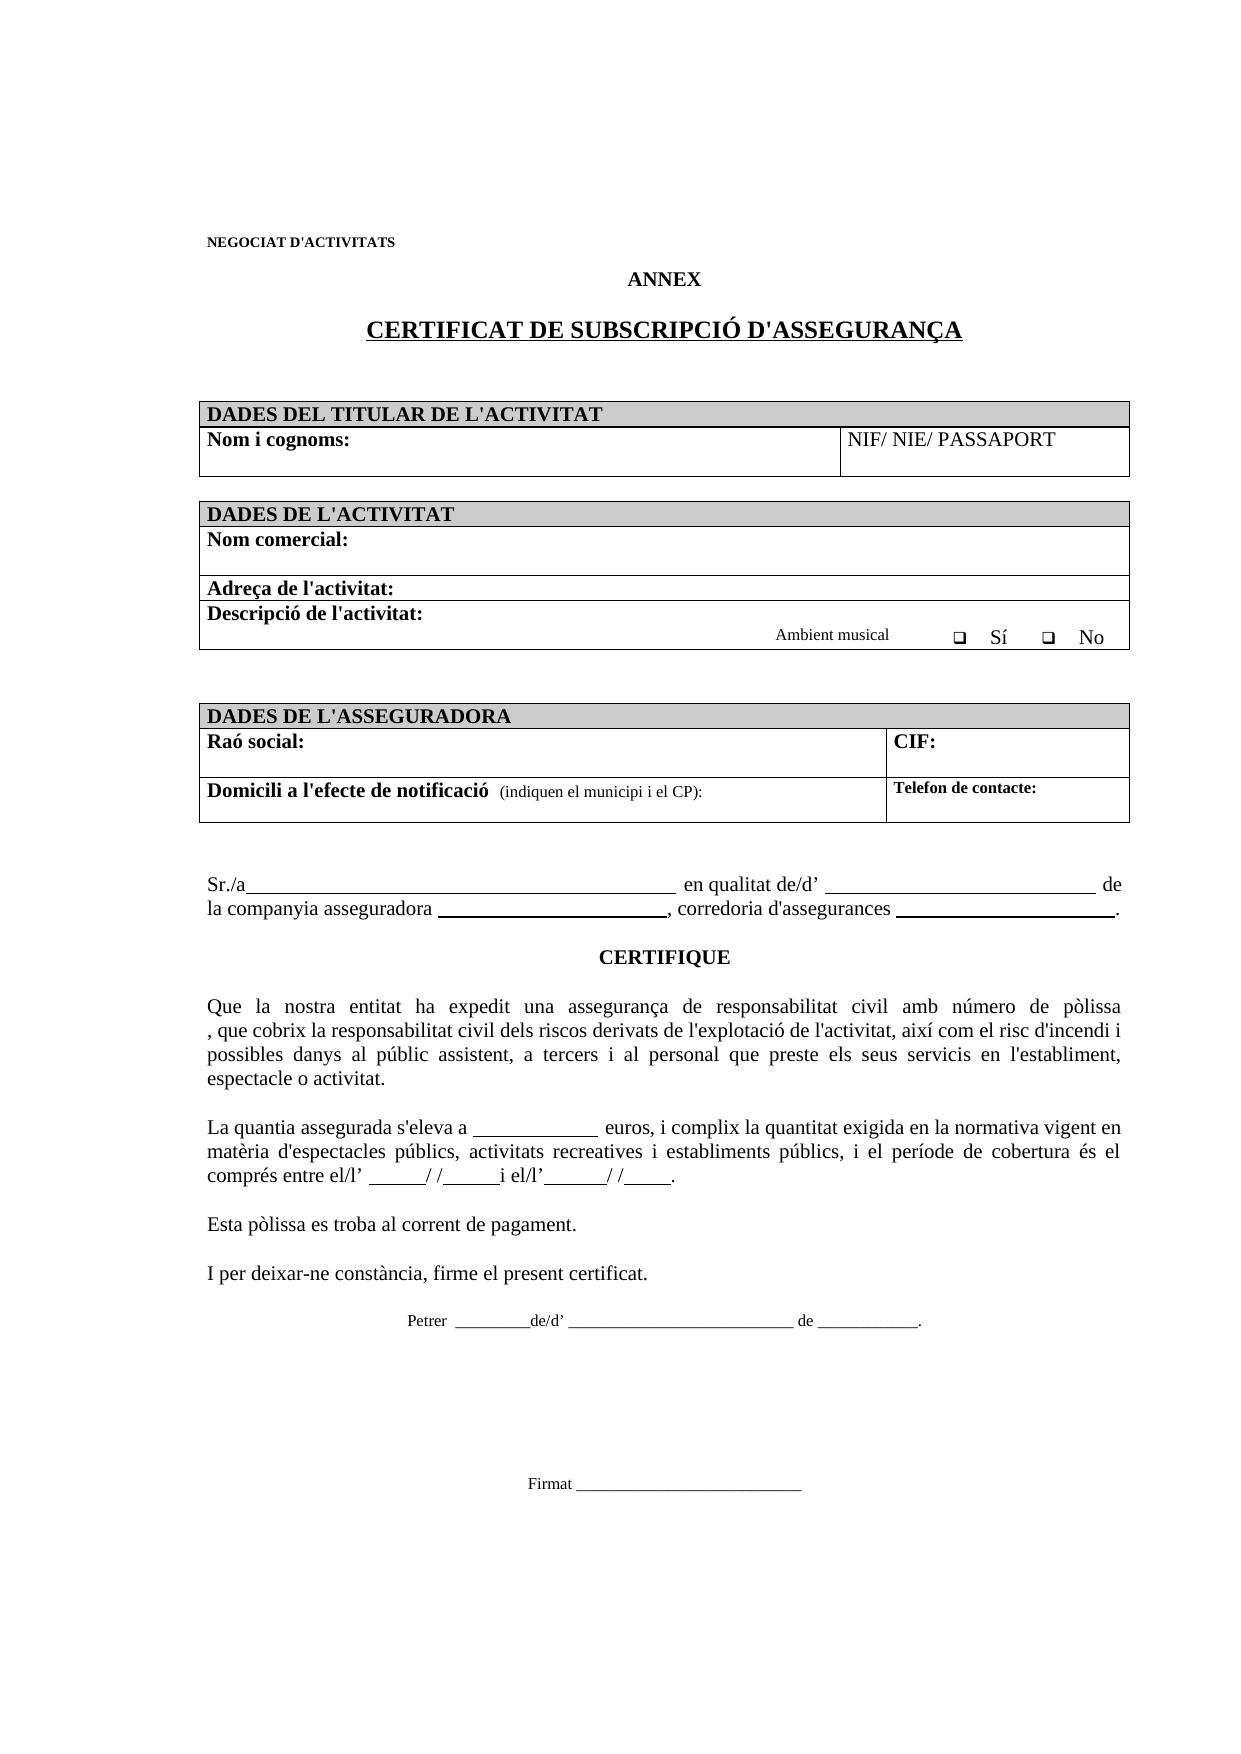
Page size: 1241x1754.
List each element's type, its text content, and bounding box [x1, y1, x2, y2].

table_cell Domicili a l'efecte de notificació (indiquen el municipi i el CP): [200, 778, 886, 822]
text Esta pòlissa es troba al corrent de pagament. [207, 1212, 1122, 1236]
text La quantia assegurada s'eleva a euros, i complix la quantitat exigida en la normativa vigent en matèria d'espectacles públics, activitats recreatives i establiments públics, i el període de cobertura és el comprés entre el/l’ / / i el/l’ / / . [207, 1115, 1122, 1187]
text ANNEX [207, 267, 1122, 291]
table_cell [200, 625, 768, 649]
table_cell Telefon de contacte: [887, 778, 1129, 822]
table_cell Sí [945, 625, 1034, 649]
table_cell Descripció de l'activitat: [200, 601, 1129, 625]
table_cell No [1034, 625, 1129, 649]
table_cell CIF: [887, 729, 1129, 777]
text Petrer _________de/d’ ___________________________ de ____________. [207, 1310, 1122, 1329]
text Sr./a en qualitat de/d’ de la companyia asseguradora , corredoria d'assegurances . [207, 872, 1122, 920]
table_cell NIF/ NIE/ PASSAPORT [841, 428, 1129, 476]
table_header DADES DEL TITULAR DE L'ACTIVITAT [200, 402, 1129, 426]
table_cell Adreça de l'activitat: [200, 576, 1129, 600]
table_cell Nom i cognoms: [200, 428, 840, 476]
table_cell Raó social: [200, 729, 886, 777]
table_header DADES DE L'ACTIVITAT [200, 502, 1129, 526]
text Firmat ___________________________ [207, 1474, 1122, 1493]
text NEGOCIAT D'ACTIVITATS [207, 233, 1122, 250]
text I per deixar-ne constància, firme el present certificat. [207, 1261, 1122, 1285]
table_cell Ambient musical [768, 625, 945, 649]
text CERTIFIQUE [207, 945, 1122, 969]
table_cell Nom comercial: [200, 527, 1129, 575]
table_header DADES DE L'ASSEGURADORA [200, 704, 1129, 728]
text CERTIFICAT DE SUBSCRIPCIÓ D'ASSEGURANÇA [207, 315, 1122, 344]
text Que la nostra entitat ha expedit una assegurança de responsabilitat civil amb número de pòlissa , que cobrix la responsabilitat civil dels riscos derivats de l'explotació de l'activitat, així com el risc d'incendi i possibles danys al públic assistent, a tercers i al personal que preste els seus servicis en l'establiment, espectacle o activitat. [207, 994, 1122, 1090]
